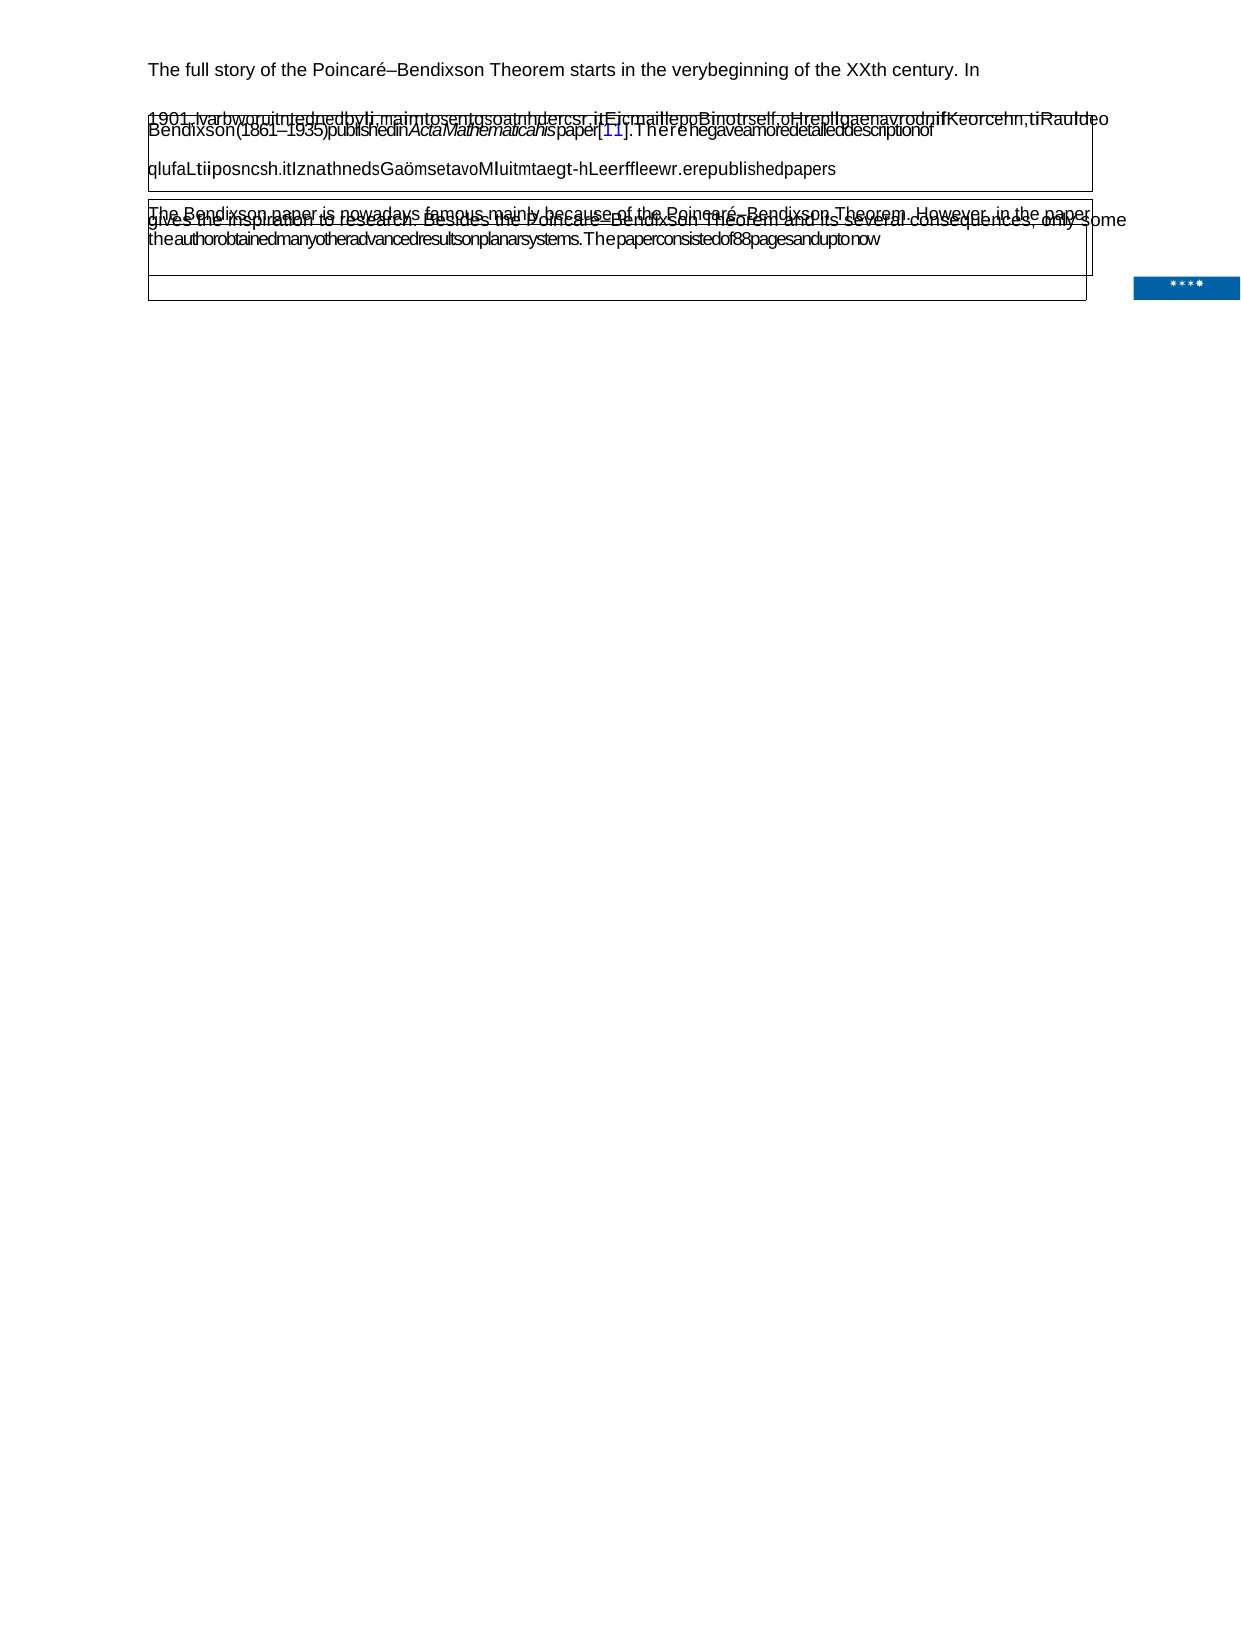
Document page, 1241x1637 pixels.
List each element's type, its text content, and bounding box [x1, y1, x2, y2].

text The Bendixson paper is nowadays famous mainly because of the Poincaré–Bendixson Theorem. However, in the paper [149, 202, 1092, 209]
text gives the inspiration to research. Besides the Poincaré–Bendixson Theorem and its several consequences, only some [148, 209, 1240, 231]
text theauthorobtainedmanyotheradvancedresultsonplanarsystems.Thepaperconsistedof88pagesanduptonow [149, 231, 751, 249]
text The full story of the Poincaré–Bendixson Theorem starts in the verybeginning of the XXth century. In 1901,Ivarbworuitntednedbyli,maimtosentgsoatnhdercsr,itEicmaillepoBinotrself,oHrepllgaenavrodniffKeorcehn,tiRauldeoqlufaLtiiposncsh.itIznathnedsGaömsetavoMluitmtaegt-hLeerffleewr.erepublishedpapers [148, 58, 1115, 179]
text theauthorobtainedmanyotheradvancedresultsonplanarsystems.Thepaperconsistedof88pagesanduptonow [731, 231, 1086, 249]
